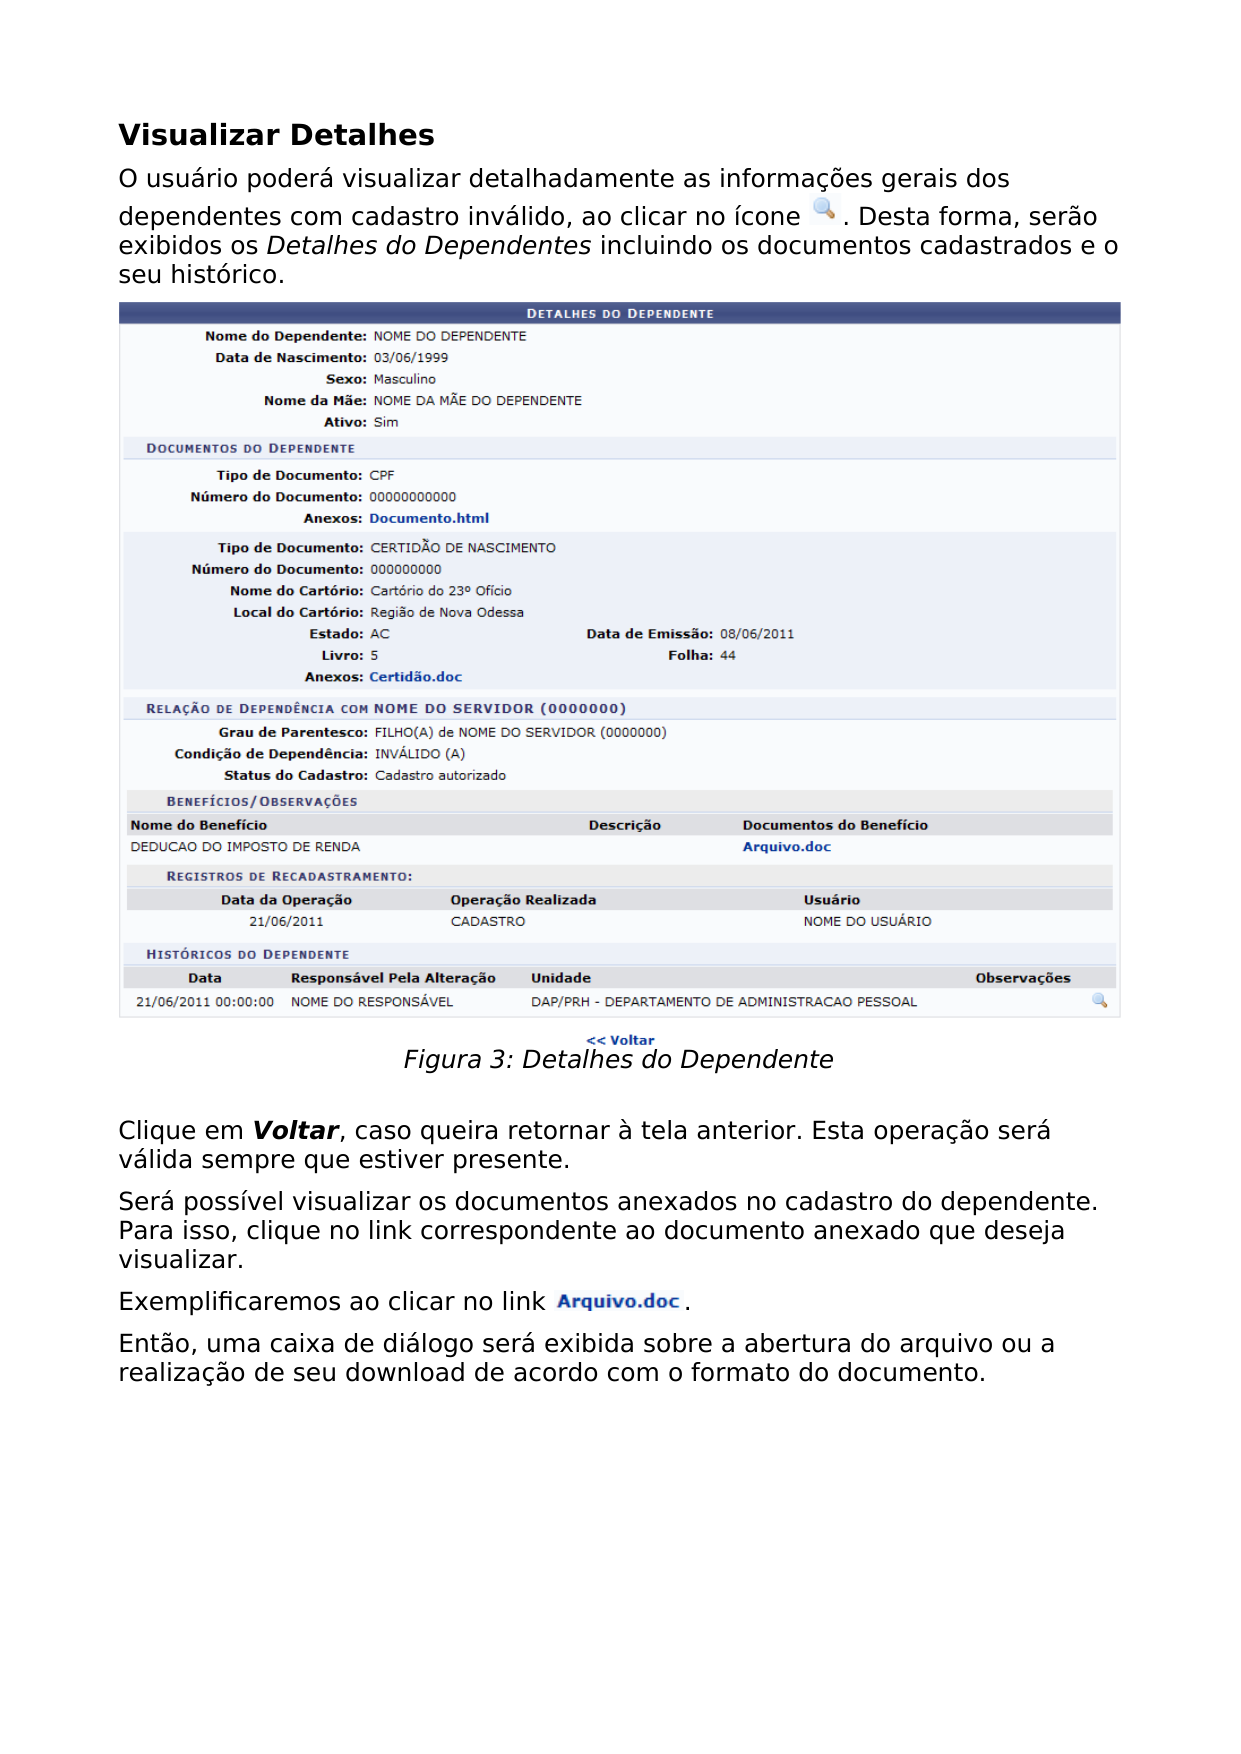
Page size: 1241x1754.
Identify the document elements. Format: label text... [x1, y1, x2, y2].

text Clique em Voltar, caso queira retornar à tela anterior. Esta operação será válida sempre que estiver presente. [118, 1116, 1122, 1175]
text Então, uma caixa de diálogo será exibida sobre a abertura do arquivo ou a realização de seu download de acordo com o formato do documento. [118, 1329, 1122, 1387]
picture [554, 1290, 684, 1311]
text Figura 3: Detalhes do Dependente [118, 1046, 1122, 1075]
picture [118, 301, 1123, 1046]
picture [809, 193, 843, 225]
text Será possível visualizar os documentos anexados no cadastro do dependente. Para isso, clique no link correspondente ao documento anexado que deseja visualizar. [118, 1187, 1122, 1275]
subtitle Visualizar Detalhes [118, 118, 1122, 152]
text Exemplificaremos ao clicar no link . [118, 1287, 1122, 1316]
text O usuário poderá visualizar detalhadamente as informações gerais dos dependentes com cadastro inválido, ao clicar no ícone . Desta forma, serão exibidos os Detalhes do Dependentes incluindo os documentos cadastrados e o seu histórico. [118, 164, 1122, 289]
